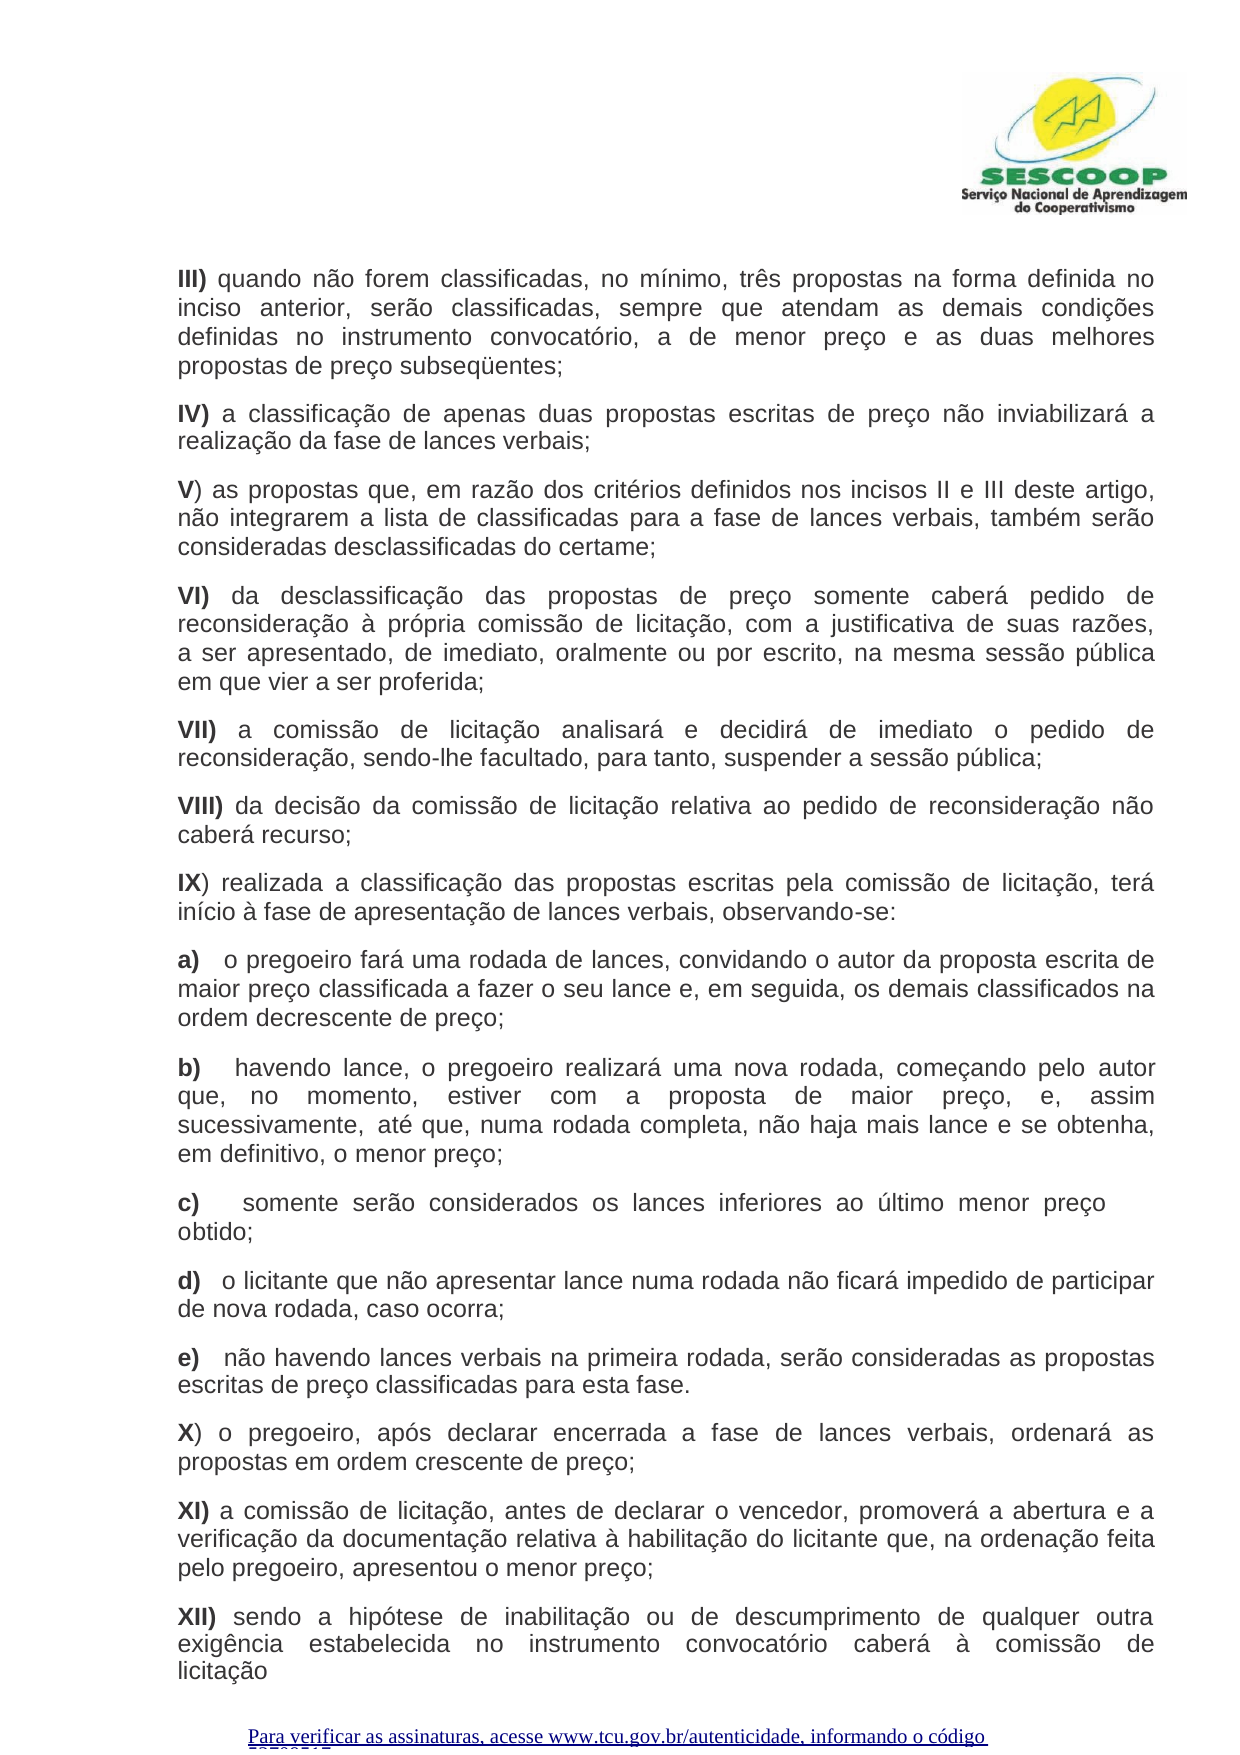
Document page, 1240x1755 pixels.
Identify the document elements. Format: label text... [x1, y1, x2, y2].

text VI) da desclassificação das propostas de preço somente caberá pedido de reconsideração à própria comissão de licitação, com a justificativa de suas razões, a ser apresentado, de imediato, oralmente ou por escrito, na mesma sessão pública em que vier a ser proferida; [177, 581, 1155, 696]
text XII) sendo a hipótese de inabilitação ou de descumprimento de qualquer outra exigência estabelecida no instrumento convocatório caberá à comissão de licitação [177, 1603, 1155, 1685]
text V) as propostas que, em razão dos critérios definidos nos incisos II e III deste artigo, não integrarem a lista de classificadas para a fase de lances verbais, também serão consideradas desclassificadas do certame; [177, 474, 1155, 561]
text VII) a comissão de licitação analisará e decidirá de imediato o pedido de reconsideração, sendo-lhe facultado, para tanto, suspender a sessão pública; [177, 717, 1155, 771]
text X) o pregoeiro, após declarar encerrada a fase de lances verbais, ordenará as propostas em ordem crescente de preço; [177, 1418, 1154, 1476]
text III) quando não forem classificadas, no mínimo, três propostas na forma definida no inciso anterior, serão classificadas, sempre que atendam as demais condições definidas no instrumento convocatório, a de menor preço e as duas melhores propostas de preço subseqüentes; [177, 264, 1155, 379]
text d) o licitante que não apresentar lance numa rodada não ficará impedido de participar de nova rodada, caso ocorra; [177, 1266, 1154, 1323]
text VIII) da decisão da comissão de licitação relativa ao pedido de reconsideração não caberá recurso; [177, 791, 1154, 848]
text b) havendo lance, o pregoeiro realizará uma nova rodada, começando pelo autor que, no momento, estiver com a proposta de maior preço, e, assim sucessivamente, até que, numa rodada completa, não haja mais lance e se obtenha, em definitivo, o menor preço; [177, 1052, 1156, 1167]
text IX) realizada a classificação das propostas escritas pela comissão de licitação, terá início à fase de apresentação de lances verbais, observando-se: [177, 868, 1155, 926]
text IV) a classificação de apenas duas propostas escritas de preço não inviabilizará a realização da fase de lances verbais; [177, 401, 1154, 455]
text a) o pregoeiro fará uma rodada de lances, convidando o autor da proposta escrita de maior preço classificada a fazer o seu lance e, em seguida, os demais classificados na ordem decrescente de preço; [177, 945, 1154, 1031]
text e) não havendo lances verbais na primeira rodada, serão consideradas as propostas escritas de preço classificadas para esta fase. [177, 1345, 1155, 1399]
text c) somente serão considerados os lances inferiores ao último menor preço obtido; [177, 1188, 1106, 1246]
text XI) a comissão de licitação, antes de declarar o vencedor, promoverá a abertura e a verificação da documentação relativa à habilitação do licitante que, na ordenação feita pelo pregoeiro, apresentou o menor preço; [177, 1496, 1155, 1582]
